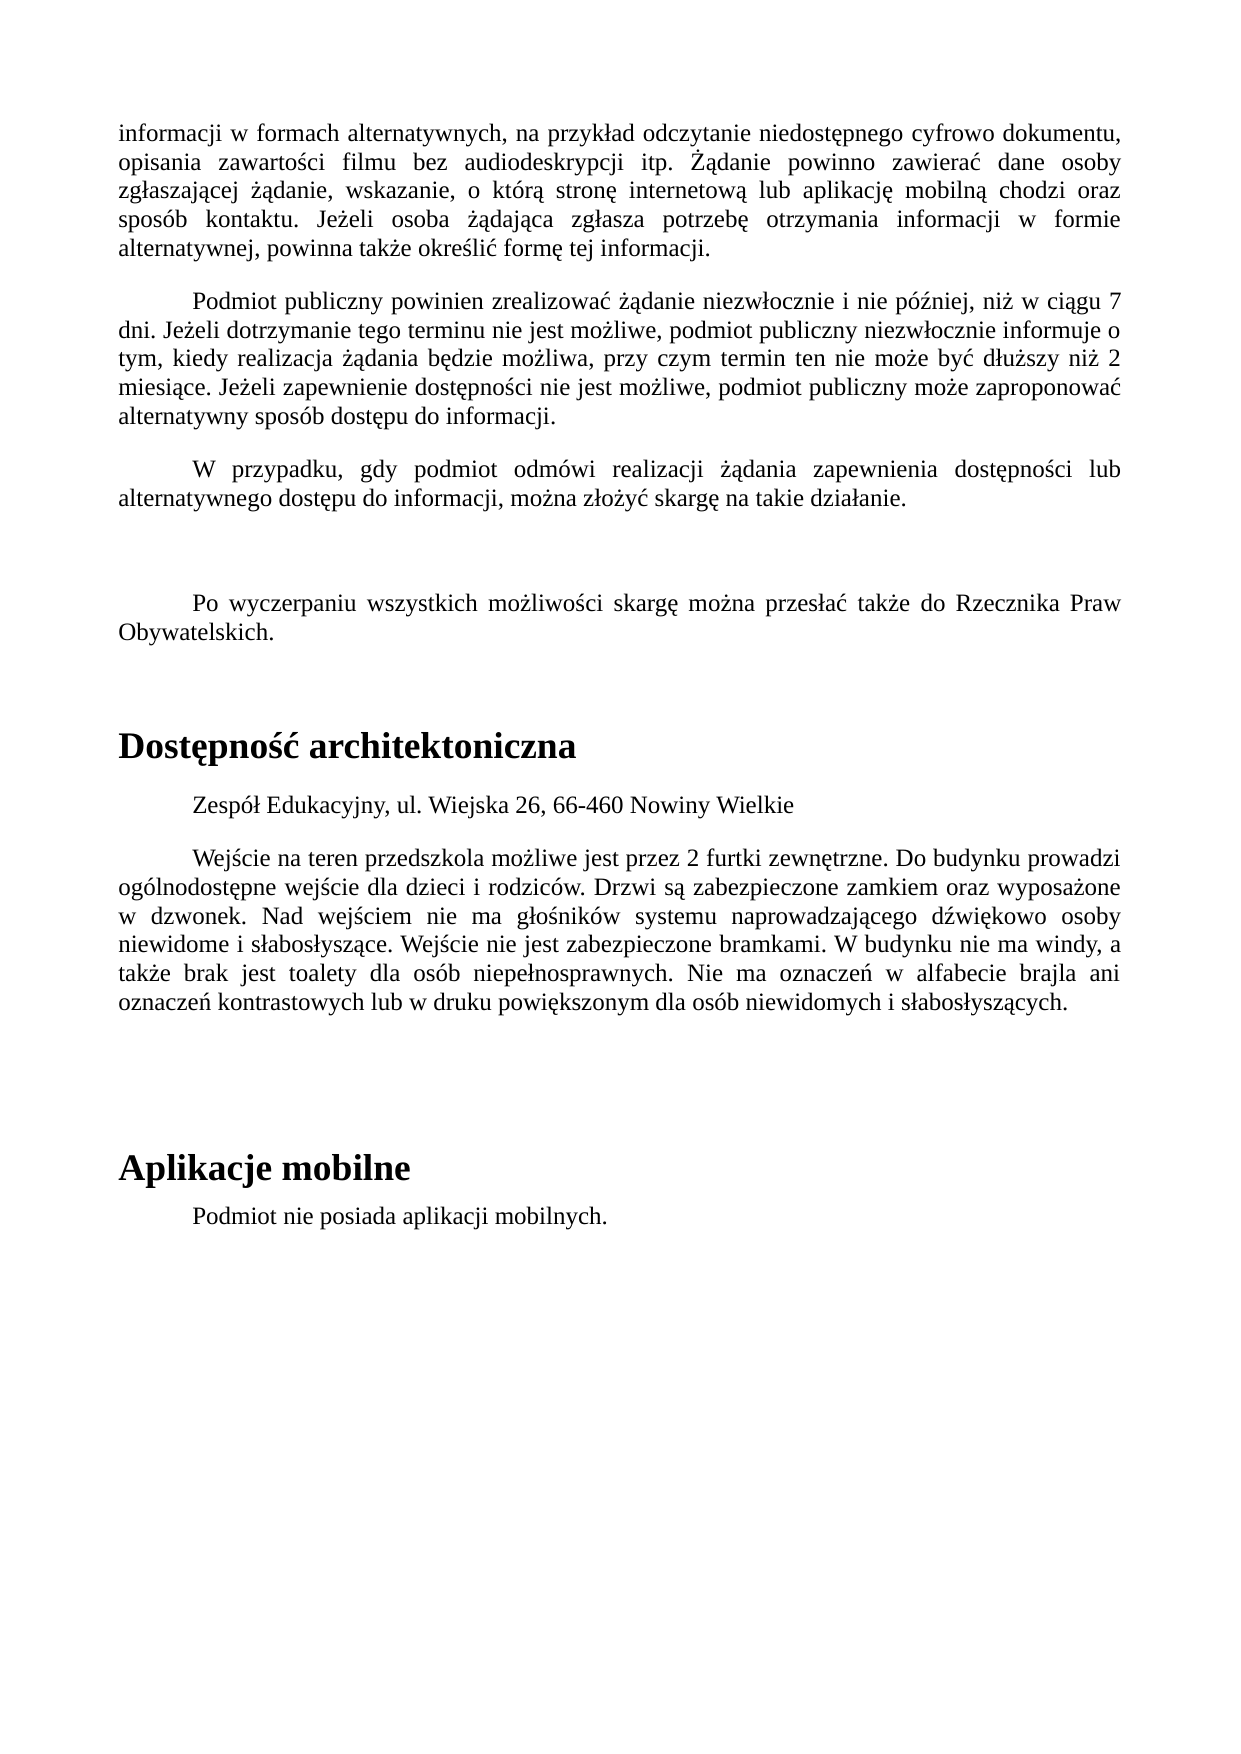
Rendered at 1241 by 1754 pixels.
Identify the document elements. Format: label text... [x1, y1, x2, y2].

text Zespół Edukacyjny, ul. Wiejska 26, 66-460 Nowiny Wielkie [118, 790, 1122, 819]
text W przypadku, gdy podmiot odmówi realizacji żądania zapewnienia dostępności lub alternatywnego dostępu do informacji, można złożyć skargę na takie działanie. [118, 454, 1122, 511]
text Dostępność architektoniczna [118, 723, 1122, 766]
text informacji w formach alternatywnych, na przykład odczytanie niedostępnego cyfrowo dokumentu, opisania zawartości filmu bez audiodeskrypcji itp. Żądanie powinno zawierać dane osoby zgłaszającej żądanie, wskazanie, o którą stronę internetową lub aplikację mobilną chodzi oraz sposób kontaktu. Jeżeli osoba żądająca zgłasza potrzebę otrzymania informacji w formie alternatywnej, powinna także określić formę tej informacji. [118, 118, 1122, 262]
text Podmiot nie posiada aplikacji mobilnych. [118, 1201, 1122, 1230]
text Aplikacje mobilne [118, 1146, 1122, 1189]
text Wejście na teren przedszkola możliwe jest przez 2 furtki zewnętrzne. Do budynku prowadzi ogólnodostępne wejście dla dzieci i rodziców. Drzwi są zabezpieczone zamkiem oraz wyposażone w dzwonek. Nad wejściem nie ma głośników systemu naprowadzającego dźwiękowo osoby niewidome i słabosłyszące. Wejście nie jest zabezpieczone bramkami. W budynku nie ma windy, a także brak jest toalety dla osób niepełnosprawnych. Nie ma oznaczeń w alfabecie brajla ani oznaczeń kontrastowych lub w druku powiększonym dla osób niewidomych i słabosłyszących. [118, 843, 1122, 1016]
text Po wyczerpaniu wszystkich możliwości skargę można przesłać także do Rzecznika Praw Obywatelskich. [118, 588, 1122, 646]
text Podmiot publiczny powinien zrealizować żądanie niezwłocznie i nie później, niż w ciągu 7 dni. Jeżeli dotrzymanie tego terminu nie jest możliwe, podmiot publiczny niezwłocznie informuje o tym, kiedy realizacja żądania będzie możliwa, przy czym termin ten nie może być dłuższy niż 2 miesiące. Jeżeli zapewnienie dostępności nie jest możliwe, podmiot publiczny może zaproponować alternatywny sposób dostępu do informacji. [118, 286, 1122, 430]
